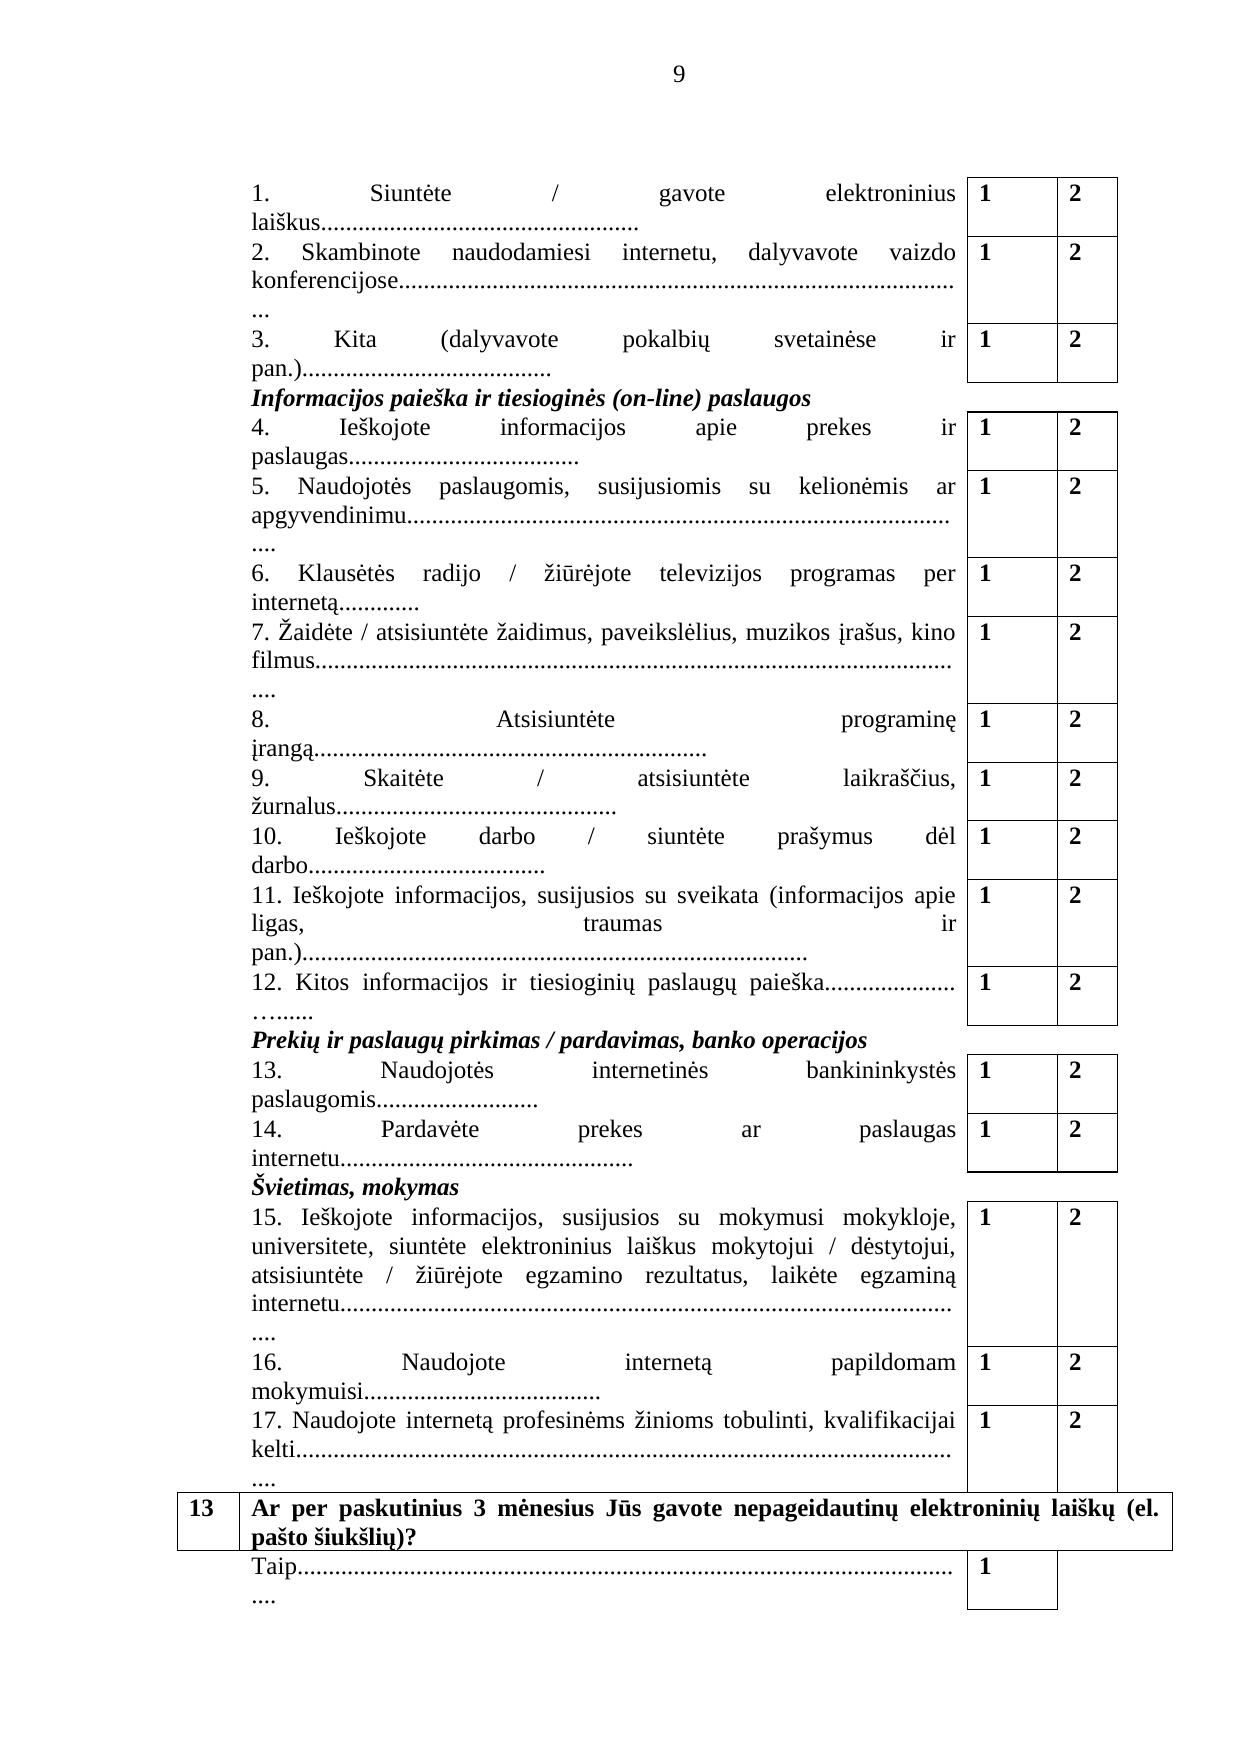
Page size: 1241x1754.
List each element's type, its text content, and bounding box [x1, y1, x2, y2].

table_cell [177, 411, 240, 470]
table_cell 17. Naudojote internetą profesinėms žinioms tobulinti, kvalifikacijai kelti............................................................................................................. [240, 1405, 967, 1492]
table_cell 1 [968, 880, 1057, 966]
table_cell [1118, 762, 1172, 820]
table_cell [1058, 1551, 1172, 1609]
table_cell 2 [1058, 1055, 1117, 1113]
table_cell Taip............................................................................................................. [240, 1551, 967, 1609]
table_cell 1 [968, 704, 1057, 762]
table_cell [177, 966, 240, 1024]
table_cell [177, 703, 240, 762]
table_cell [177, 1025, 240, 1054]
table_cell [177, 470, 240, 557]
table_cell [1118, 411, 1172, 470]
table_cell [177, 1551, 240, 1609]
table_cell [177, 1054, 240, 1113]
table_cell 11. Ieškojote informacijos, susijusios su sveikata (informacijos apie ligas, traumas ir pan.)................................................................................. [240, 879, 967, 966]
table_cell [1172, 966, 1181, 1024]
table_cell 1 [968, 1406, 1057, 1492]
table_cell 1 [968, 967, 1057, 1024]
table_cell [1172, 1054, 1181, 1113]
table_cell 7. Žaidėte / atsisiuntėte žaidimus, paveikslėlius, muzikos įrašus, kino filmus.......................................................................................................... [240, 616, 967, 703]
table_cell 4. Ieškojote informacijos apie prekes ir paslaugas..................................... [240, 411, 967, 470]
table_cell 2 [1058, 1202, 1117, 1346]
table_cell 3. Kita (dalyvavote pokalbių svetainėse ir pan.)........................................ [240, 323, 967, 382]
table_cell 1 [968, 1114, 1057, 1171]
table_cell [177, 1171, 240, 1201]
table_cell 13. Naudojotės internetinės bankininkystės paslaugomis.......................... [240, 1054, 967, 1113]
table_cell [1172, 1550, 1181, 1609]
table_cell 2 [1058, 1114, 1117, 1171]
table_cell 2 [1058, 178, 1117, 236]
table_cell [1118, 879, 1172, 966]
table_cell [1118, 177, 1172, 236]
table_cell 16. Naudojote internetą papildomam mokymuisi...................................... [240, 1346, 967, 1404]
table_cell [1118, 1113, 1172, 1171]
table_cell [1172, 1025, 1181, 1054]
table_cell [1172, 1201, 1181, 1346]
table_cell 2 [1058, 704, 1117, 762]
table_cell [1172, 557, 1181, 616]
table_cell 1 [968, 821, 1057, 879]
table_cell [1118, 323, 1172, 382]
table_cell [1118, 236, 1172, 323]
table_cell 2 [1058, 821, 1117, 879]
table_cell 1 [968, 1202, 1057, 1346]
table_cell 1 [968, 763, 1057, 820]
table_cell [177, 557, 240, 616]
table_cell [1172, 236, 1181, 323]
table_cell 2 [1058, 1406, 1117, 1492]
table_cell [1173, 1492, 1181, 1550]
table_cell 2 [1058, 763, 1117, 820]
table_cell [177, 1405, 240, 1492]
table_cell 1. Siuntėte / gavote elektroninius laiškus................................................... [240, 177, 967, 236]
table_cell [177, 1113, 240, 1171]
table_cell 1 [968, 471, 1057, 557]
table_cell [177, 1201, 240, 1346]
table_cell 2 [1058, 471, 1117, 557]
table_cell Informacijos paieška ir tiesioginės (on-line) paslaugos [240, 382, 1172, 411]
table_cell 1 [968, 1347, 1057, 1404]
table_cell 2 [1058, 324, 1117, 382]
table_cell [1118, 470, 1172, 557]
table_cell [1172, 703, 1181, 762]
table_cell 2 [1058, 558, 1117, 616]
table_cell [1172, 1171, 1181, 1201]
table_cell 2 [1058, 413, 1117, 470]
table_cell 13 [178, 1493, 239, 1550]
table_cell Prekių ir paslaugų pirkimas / pardavimas, banko operacijos [240, 1025, 1172, 1054]
table_cell [1172, 820, 1181, 879]
table_cell 1 [968, 1551, 1057, 1609]
table_cell [177, 382, 240, 411]
table_cell [177, 323, 240, 382]
table_cell [1118, 557, 1172, 616]
table_cell 2 [1058, 237, 1117, 323]
table_cell [177, 820, 240, 879]
table_cell [1172, 470, 1181, 557]
table_cell [1118, 1405, 1172, 1492]
table_cell 8. Atsisiuntėte programinę įrangą............................................................... [240, 703, 967, 762]
table_cell 6. Klausėtės radijo / žiūrėjote televizijos programas per internetą............. [240, 557, 967, 616]
table_cell 1 [968, 617, 1057, 703]
table_cell [1118, 616, 1172, 703]
table_cell 1 [968, 413, 1057, 470]
table_cell 1 [968, 237, 1057, 323]
table_cell [1118, 966, 1172, 1024]
table_cell 2. Skambinote naudodamiesi internetu, dalyvavote vaizdo konferencijose............................................................................................ [240, 236, 967, 323]
table_cell Švietimas, mokymas [240, 1171, 1172, 1201]
table_cell [1172, 177, 1181, 236]
table_cell [177, 177, 240, 236]
table_cell 1 [968, 178, 1057, 236]
table_cell 12. Kitos informacijos ir tiesioginių paslaugų paieška.....................…...... [240, 966, 967, 1024]
table_cell [1172, 616, 1181, 703]
table_cell [1172, 1346, 1181, 1404]
table_cell [177, 236, 240, 323]
table_cell 2 [1058, 880, 1117, 966]
table_cell 5. Naudojotės paslaugomis, susijusiomis su kelionėmis ar apgyvendinimu........................................................................................... [240, 470, 967, 557]
table_cell [1118, 1201, 1172, 1346]
table_cell 15. Ieškojote informacijos, susijusios su mokymusi mokykloje, universitete, siuntėte elektroninius laiškus mokytojui / dėstytojui, atsisiuntėte / žiūrėjote egzamino rezultatus, laikėte egzaminą internetu...................................................................................................... [240, 1201, 967, 1346]
table_cell [1172, 762, 1181, 820]
table_cell [1172, 1405, 1181, 1492]
table_cell 2 [1058, 1347, 1117, 1404]
table_cell Ar per paskutinius 3 mėnesius Jūs gavote nepageidautinų elektroninių laiškų (el. pašto šiukšlių)? [240, 1493, 1172, 1550]
table_cell 10. Ieškojote darbo / siuntėte prašymus dėl darbo...................................... [240, 820, 967, 879]
table_cell [1118, 1346, 1172, 1404]
table_cell [177, 1346, 240, 1404]
table_cell [1172, 411, 1181, 470]
table_cell 1 [968, 324, 1057, 382]
table_cell [1172, 879, 1181, 966]
table_cell [1172, 323, 1181, 382]
table_cell [1118, 703, 1172, 762]
table_cell 14. Pardavėte prekes ar paslaugas internetu............................................... [240, 1113, 967, 1171]
table_cell [1118, 820, 1172, 879]
table_cell [177, 879, 240, 966]
table_cell [177, 616, 240, 703]
table_cell [1172, 382, 1181, 411]
table_cell 2 [1058, 617, 1117, 703]
table_cell [1118, 1054, 1172, 1113]
table_cell [1172, 1113, 1181, 1171]
table_cell 2 [1058, 967, 1117, 1024]
table_cell 1 [968, 1055, 1057, 1113]
table_cell [177, 762, 240, 820]
table_cell 9. Skaitėte / atsisiuntėte laikraščius, žurnalus............................................. [240, 762, 967, 820]
table_cell 1 [968, 558, 1057, 616]
